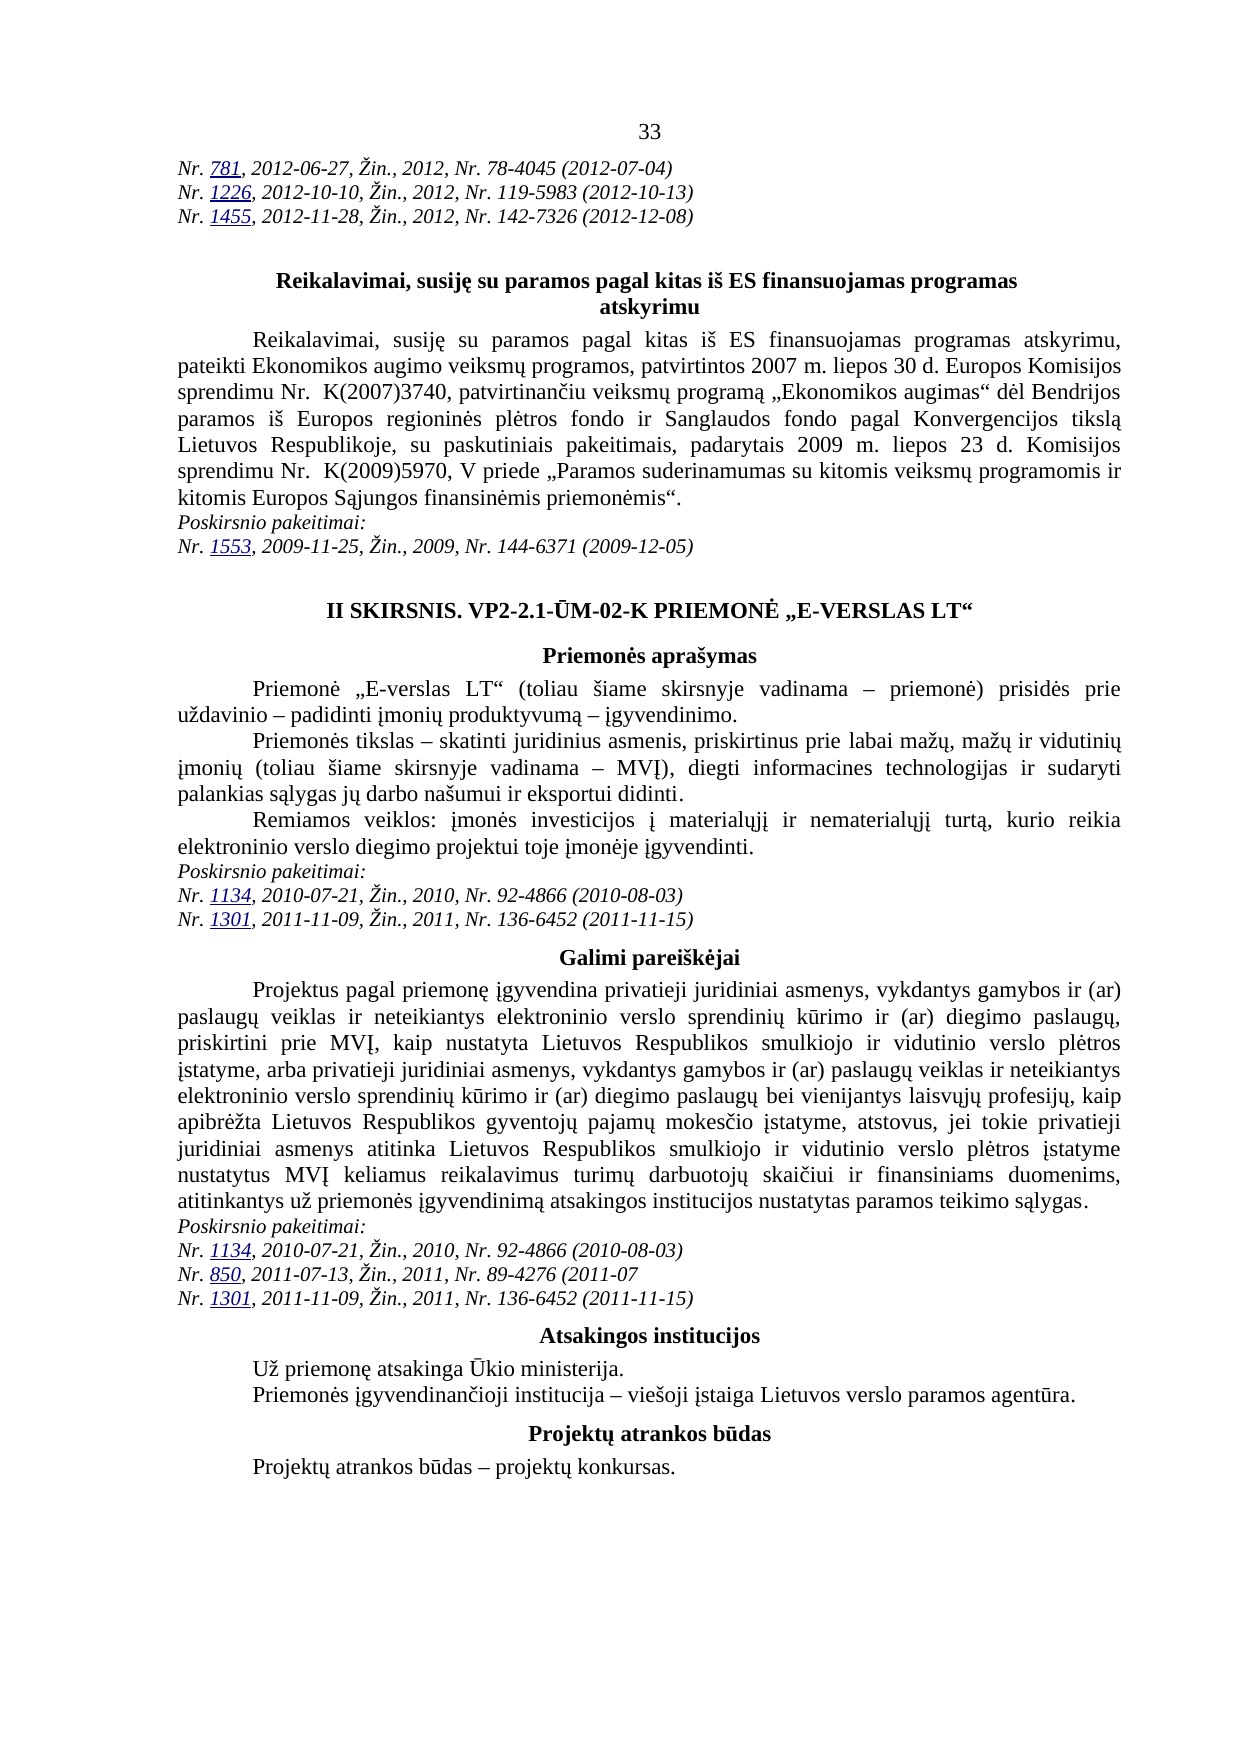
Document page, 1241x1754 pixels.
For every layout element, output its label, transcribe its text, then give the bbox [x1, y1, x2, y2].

text Projektus pagal priemonę įgyvendina privatieji juridiniai asmenys, vykdantys gamybos ir (ar) paslaugų veiklas ir neteikiantys elektroninio verslo sprendinių kūrimo ir (ar) diegimo paslaugų, priskirtini prie MVĮ, kaip nustatyta Lietuvos Respublikos smulkiojo ir vidutinio verslo plėtros įstatyme, arba privatieji juridiniai asmenys, vykdantys gamybos ir (ar) paslaugų veiklas ir neteikiantys elektroninio verslo sprendinių kūrimo ir (ar) diegimo paslaugų bei vienijantys laisvųjų profesijų, kaip apibrėžta Lietuvos Respublikos gyventojų pajamų mokesčio įstatyme, atstovus, jei tokie privatieji juridiniai asmenys atitinka Lietuvos Respublikos smulkiojo ir vidutinio verslo plėtros įstatyme nustatytus MVĮ keliamus reikalavimus turimų darbuotojų skaičiui ir finansiniams duomenims, atitinkantys už priemonės įgyvendinimą atsakingos institucijos nustatytas paramos teikimo sąlygas. [177, 977, 1122, 1214]
text Už priemonę atsakinga Ūkio ministerija. [177, 1355, 1122, 1381]
text Nr. 1455, 2012-11-28, Žin., 2012, Nr. 142-7326 (2012-12-08) [177, 204, 1122, 228]
text Reikalavimai, susiję su paramos pagal kitas iš ES finansuojamas programas atskyrimu [177, 240, 1122, 319]
text Nr. 850, 2011-07-13, Žin., 2011, Nr. 89-4276 (2011-07 [177, 1262, 1122, 1286]
text Atsakingos institucijos [177, 1322, 1122, 1349]
text Projektų atrankos būdas [177, 1420, 1122, 1447]
subtitle II SKIRSNIS. VP2-2.1-ŪM-02-K priemonė „E-VERSLAS LT“ [177, 597, 1122, 623]
text Galimi pareiškėjai [177, 944, 1122, 970]
text Nr. 781, 2012-06-27, Žin., 2012, Nr. 78-4045 (2012-07-04) [177, 156, 1122, 180]
text Reikalavimai, susiję su paramos pagal kitas iš ES finansuojamas programas atskyrimu, pateikti Ekonomikos augimo veiksmų programos, patvirtintos 2007 m. liepos 30 d. Europos Komisijos sprendimu Nr. K(2007)3740, patvirtinančiu veiksmų programą „Ekonomikos augimas“ dėl Bendrijos paramos iš Europos regioninės plėtros fondo ir Sanglaudos fondo pagal Konvergencijos tikslą Lietuvos Respublikoje, su paskutiniais pakeitimais, padarytais 2009 m. liepos 23 d. Komisijos sprendimu Nr. K(2009)5970, V priede „Paramos suderinamumas su kitomis veiksmų programomis ir kitomis Europos Sąjungos finansinėmis priemonėmis“. [177, 326, 1122, 510]
text Priemonės įgyvendinančioji institucija – viešoji įstaiga Lietuvos verslo paramos agentūra. [177, 1381, 1122, 1408]
text Projektų atrankos būdas – projektų konkursas. [177, 1453, 1122, 1479]
text Remiamos veiklos: įmonės investicijos į materialųjį ir nematerialųjį turtą, kurio reikia elektroninio verslo diegimo projektui toje įmonėje įgyvendinti. [177, 807, 1122, 859]
text Poskirsnio pakeitimai: [177, 859, 1122, 883]
text Priemonės aprašymas [177, 642, 1122, 668]
text Nr. 1301, 2011-11-09, Žin., 2011, Nr. 136-6452 (2011-11-15) [177, 907, 1122, 931]
text Nr. 1226, 2012-10-10, Žin., 2012, Nr. 119-5983 (2012-10-13) [177, 180, 1122, 204]
text Poskirsnio pakeitimai: [177, 510, 1122, 534]
text Nr. 1301, 2011-11-09, Žin., 2011, Nr. 136-6452 (2011-11-15) [177, 1286, 1122, 1310]
text Nr. 1553, 2009-11-25, Žin., 2009, Nr. 144-6371 (2009-12-05) [177, 534, 1122, 558]
text Priemonės tikslas – skatinti juridinius asmenis, priskirtinus prie labai mažų, mažų ir vidutinių įmonių (toliau šiame skirsnyje vadinama – MVĮ), diegti informacines technologijas ir sudaryti palankias sąlygas jų darbo našumui ir eksportui didinti. [177, 727, 1122, 807]
text Nr. 1134, 2010-07-21, Žin., 2010, Nr. 92-4866 (2010-08-03) [177, 883, 1122, 907]
text Priemonė „E-verslas LT“ (toliau šiame skirsnyje vadinama – priemonė) prisidės prie uždavinio – padidinti įmonių produktyvumą – įgyvendinimo. [177, 675, 1122, 727]
text Nr. 1134, 2010-07-21, Žin., 2010, Nr. 92-4866 (2010-08-03) [177, 1238, 1122, 1262]
text Poskirsnio pakeitimai: [177, 1214, 1122, 1238]
